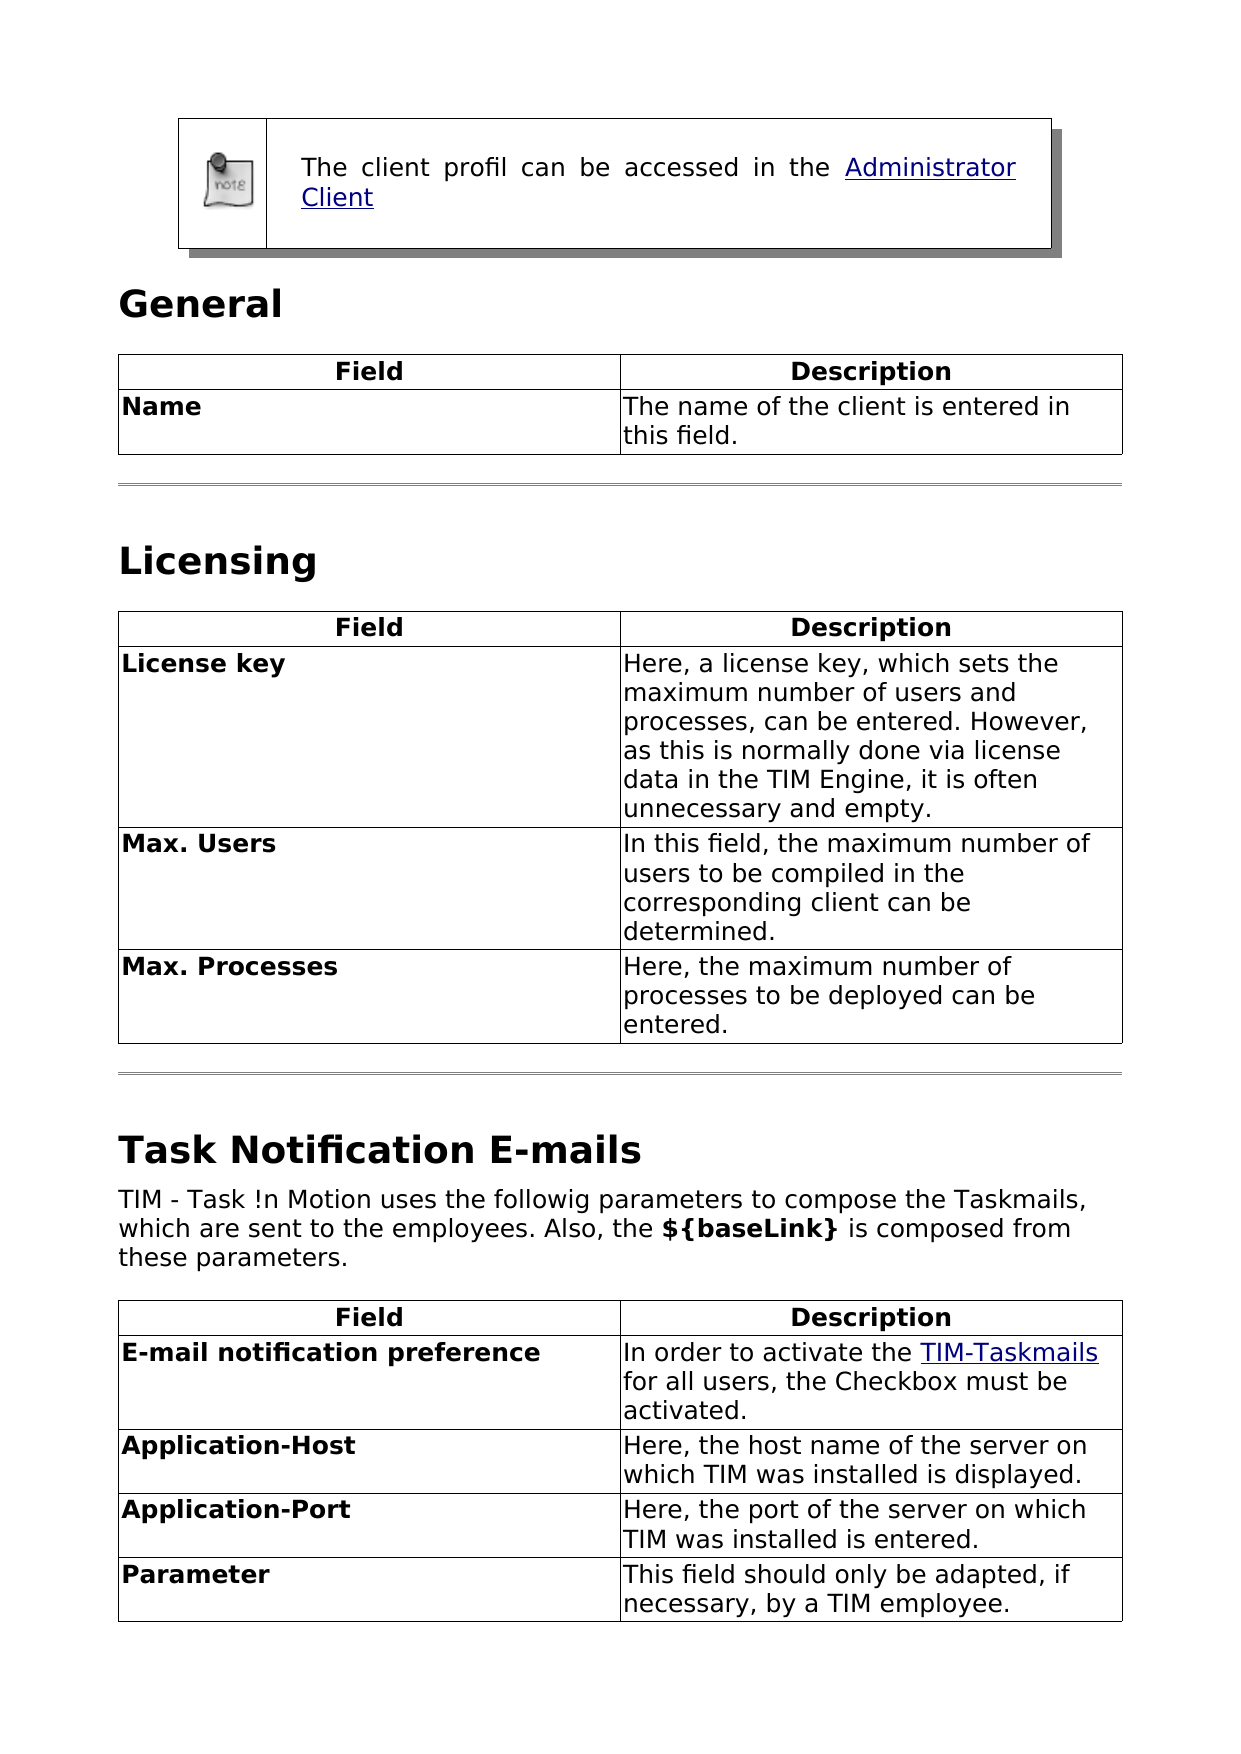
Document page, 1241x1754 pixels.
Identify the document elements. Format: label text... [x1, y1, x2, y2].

table_header Description [621, 355, 1122, 389]
table_header Field [119, 1301, 620, 1335]
table_header Field [119, 355, 620, 389]
table_cell Application-Host [119, 1430, 620, 1493]
table_header ​The client profil can be accessed in the Administrator Client [267, 119, 1051, 247]
picture [190, 145, 266, 221]
table_cell Max. Users [119, 828, 620, 949]
table_header Description [621, 612, 1122, 646]
table_cell In order to activate the TIM-Taskmails for all users, the Checkbox must be activated. [621, 1336, 1122, 1428]
table_cell Here, the port of the server on which TIM was installed is entered. [621, 1494, 1122, 1557]
table_cell This field should only be adapted, if necessary, by a TIM employee. [621, 1558, 1122, 1621]
table_cell Here, a license key, which sets the maximum number of users and processes, can be entered. However, as this is normally done via license data in the TIM Engine, it is often unnecessary and empty. [621, 647, 1122, 827]
table_header Description [621, 1301, 1122, 1335]
table_cell E-mail notification preference [119, 1336, 620, 1428]
table_cell The name of the client is entered in this field. [621, 390, 1122, 453]
table_cell Parameter [119, 1558, 620, 1621]
table_header [179, 119, 266, 247]
subtitle Task Notification E-mails [118, 1129, 1122, 1173]
table_cell License key [119, 647, 620, 827]
subtitle General [118, 283, 1122, 327]
table_cell Max. Processes [119, 950, 620, 1043]
table_header Field [119, 612, 620, 646]
table_cell Application-Port [119, 1494, 620, 1557]
table_cell Here, the maximum number of processes to be deployed can be entered. [621, 950, 1122, 1043]
table_cell Here, the host name of the server on which TIM was installed is displayed. [621, 1430, 1122, 1493]
table_cell Name [119, 390, 620, 453]
table_cell In this field, the maximum number of users to be compiled in the corresponding client can be determined. [621, 828, 1122, 949]
text TIM - Task !n Motion uses the followig parameters to compose the Taskmails, which are sent to the employees. Also, the ${baseLink} is composed from these parameters. [118, 1185, 1122, 1273]
subtitle Licensing [118, 540, 1122, 583]
